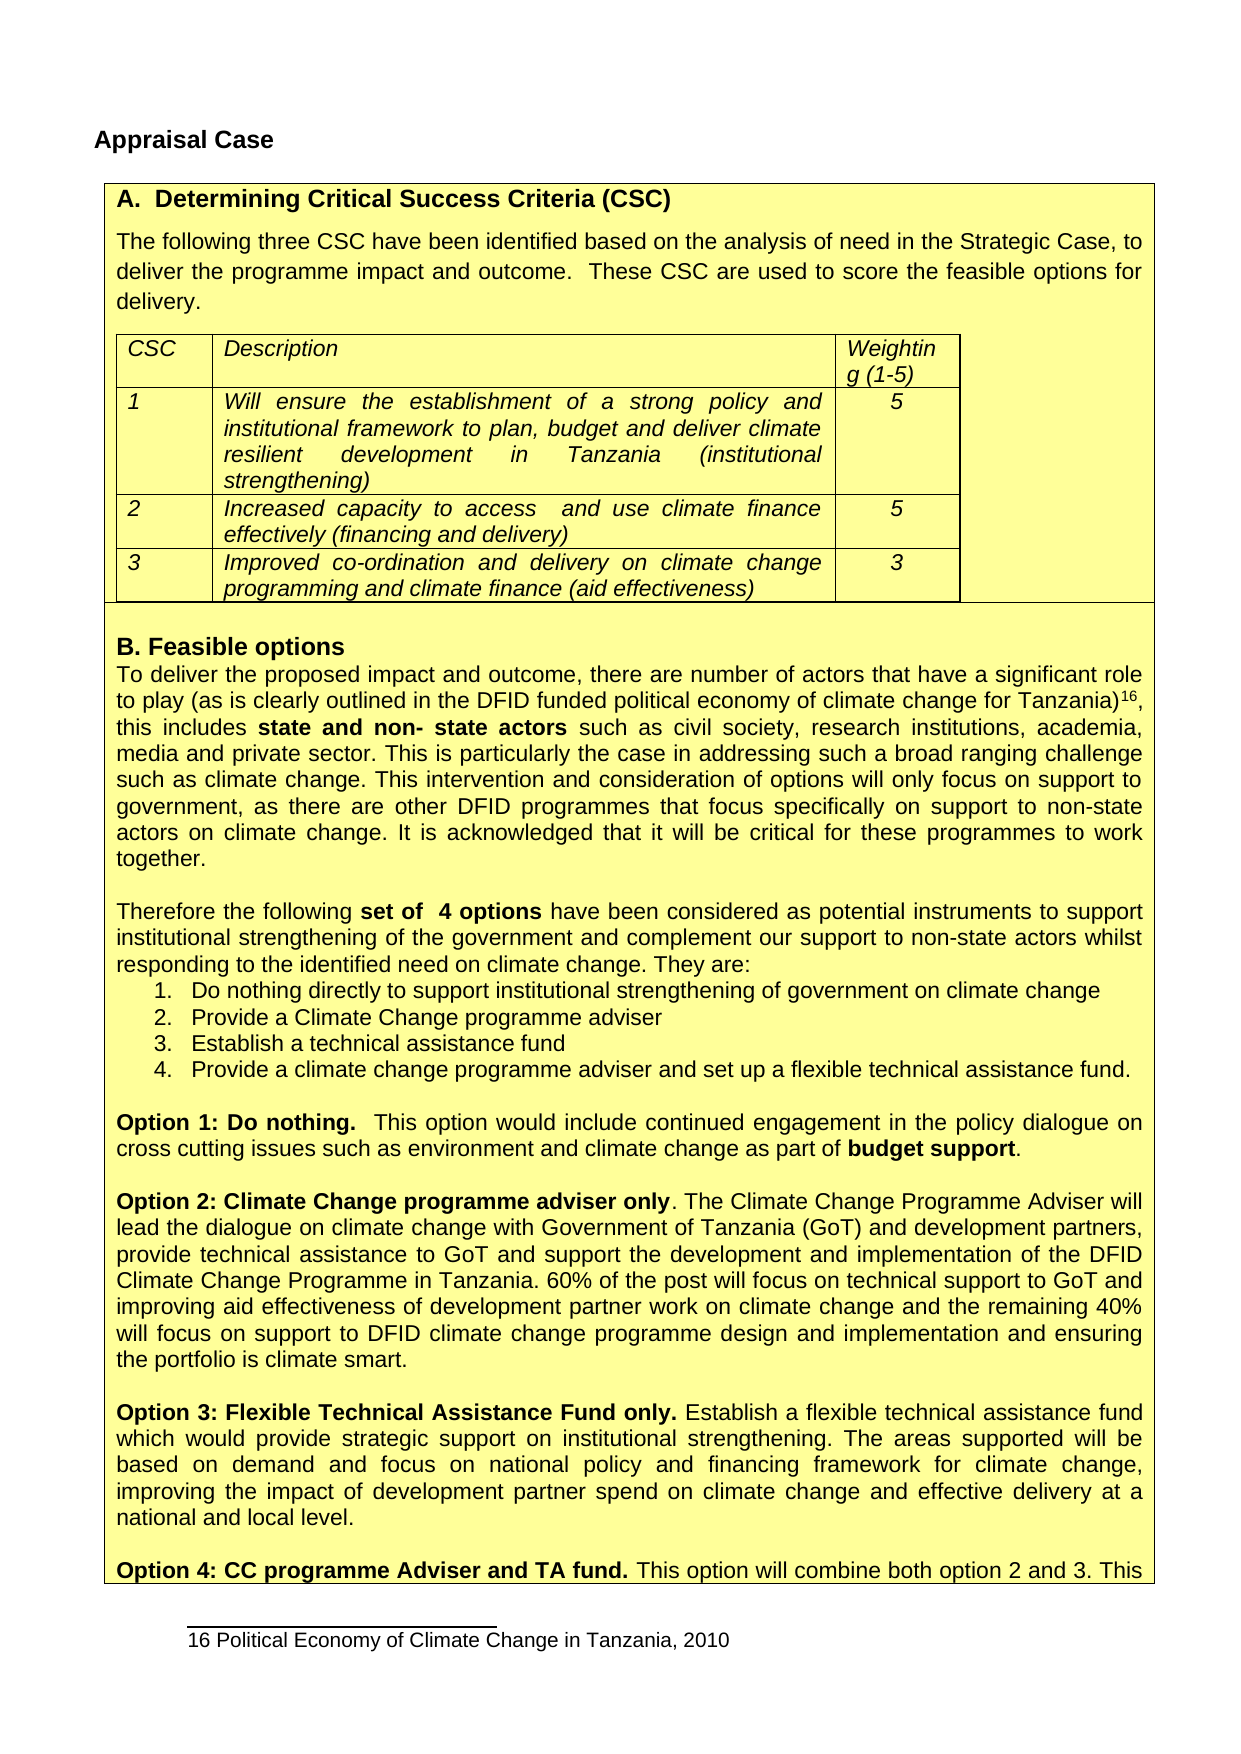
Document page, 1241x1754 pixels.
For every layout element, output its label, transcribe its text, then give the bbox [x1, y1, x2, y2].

table_cell 1 [117, 388, 212, 494]
text Appraisal Case [93, 126, 1125, 154]
table_header Weighting (1-5) [836, 335, 959, 387]
table_cell Increased capacity to access and use climate finance effectively (financing and delivery) [213, 495, 835, 547]
table_cell B. Feasible options To deliver the proposed impact and outcome, there are number of actors that have a significant role to play (as is clearly outlined in the DFID funded political economy of climate change for Tanzania), this includes state and non- state actors such as civil society, research institutions, academia, media and private sector. This is particularly the case in addressing such a broad ranging challenge such as climate change. This intervention and consideration of options will only focus on support to government, as there are other DFID programmes that focus specifically on support to non-state actors on climate change. It is acknowledged that it will be critical for these programmes to work together. Therefore the following set of 4 options have been considered as potential instruments to support institutional strengthening of the government and complement our support to non-state actors whilst responding to the identified need on climate change. They are: Do nothing directly to support institutional strengthening of government on climate change Provide a Climate Change programme adviser Establish a technical assistance fund Provide a climate change programme adviser and set up a flexible technical assistance fund. Option 1: Do nothing. This option would include continued engagement in the policy dialogue on cross cutting issues such as environment and climate change as part of budget support. Option 2: Climate Change programme adviser only. The Climate Change Programme Adviser will lead the dialogue on climate change with Government of Tanzania (GoT) and development partners, provide technical assistance to GoT and support the development and implementation of the DFID Climate Change Programme in Tanzania. 60% of the post will focus on technical support to GoT and improving aid effectiveness of development partner work on climate change and the remaining 40% will focus on support to DFID climate change programme design and implementation and ensuring the portfolio is climate smart. Option 3: Flexible Technical Assistance Fund only. Establish a flexible technical assistance fund which would provide strategic support on institutional strengthening. The areas supported will be based on demand and focus on national policy and financing framework for climate change, improving the impact of development partner spend on climate change and effective delivery at a national and local level. Option 4: CC programme Adviser and TA fund. This option will combine both option 2 and 3. This [105, 603, 1154, 1583]
table_header Description [213, 335, 835, 387]
table_cell 5 [836, 388, 959, 494]
table_cell Will ensure the establishment of a strong policy and institutional framework to plan, budget and deliver climate resilient development in Tanzania (institutional strengthening) [213, 388, 835, 494]
table_cell 3 [117, 549, 212, 601]
table_header CSC [117, 335, 212, 387]
table_header A. Determining Critical Success Criteria (CSC) The following three CSC have been identified based on the analysis of need in the Strategic Case, to deliver the programme impact and outcome. These CSC are used to score the feasible options for delivery. [105, 184, 1154, 602]
table_cell 3 [836, 549, 959, 601]
table_cell Improved co-ordination and delivery on climate change programming and climate finance (aid effectiveness) [213, 549, 835, 601]
table_cell 2 [117, 495, 212, 547]
table_cell 5 [836, 495, 959, 547]
